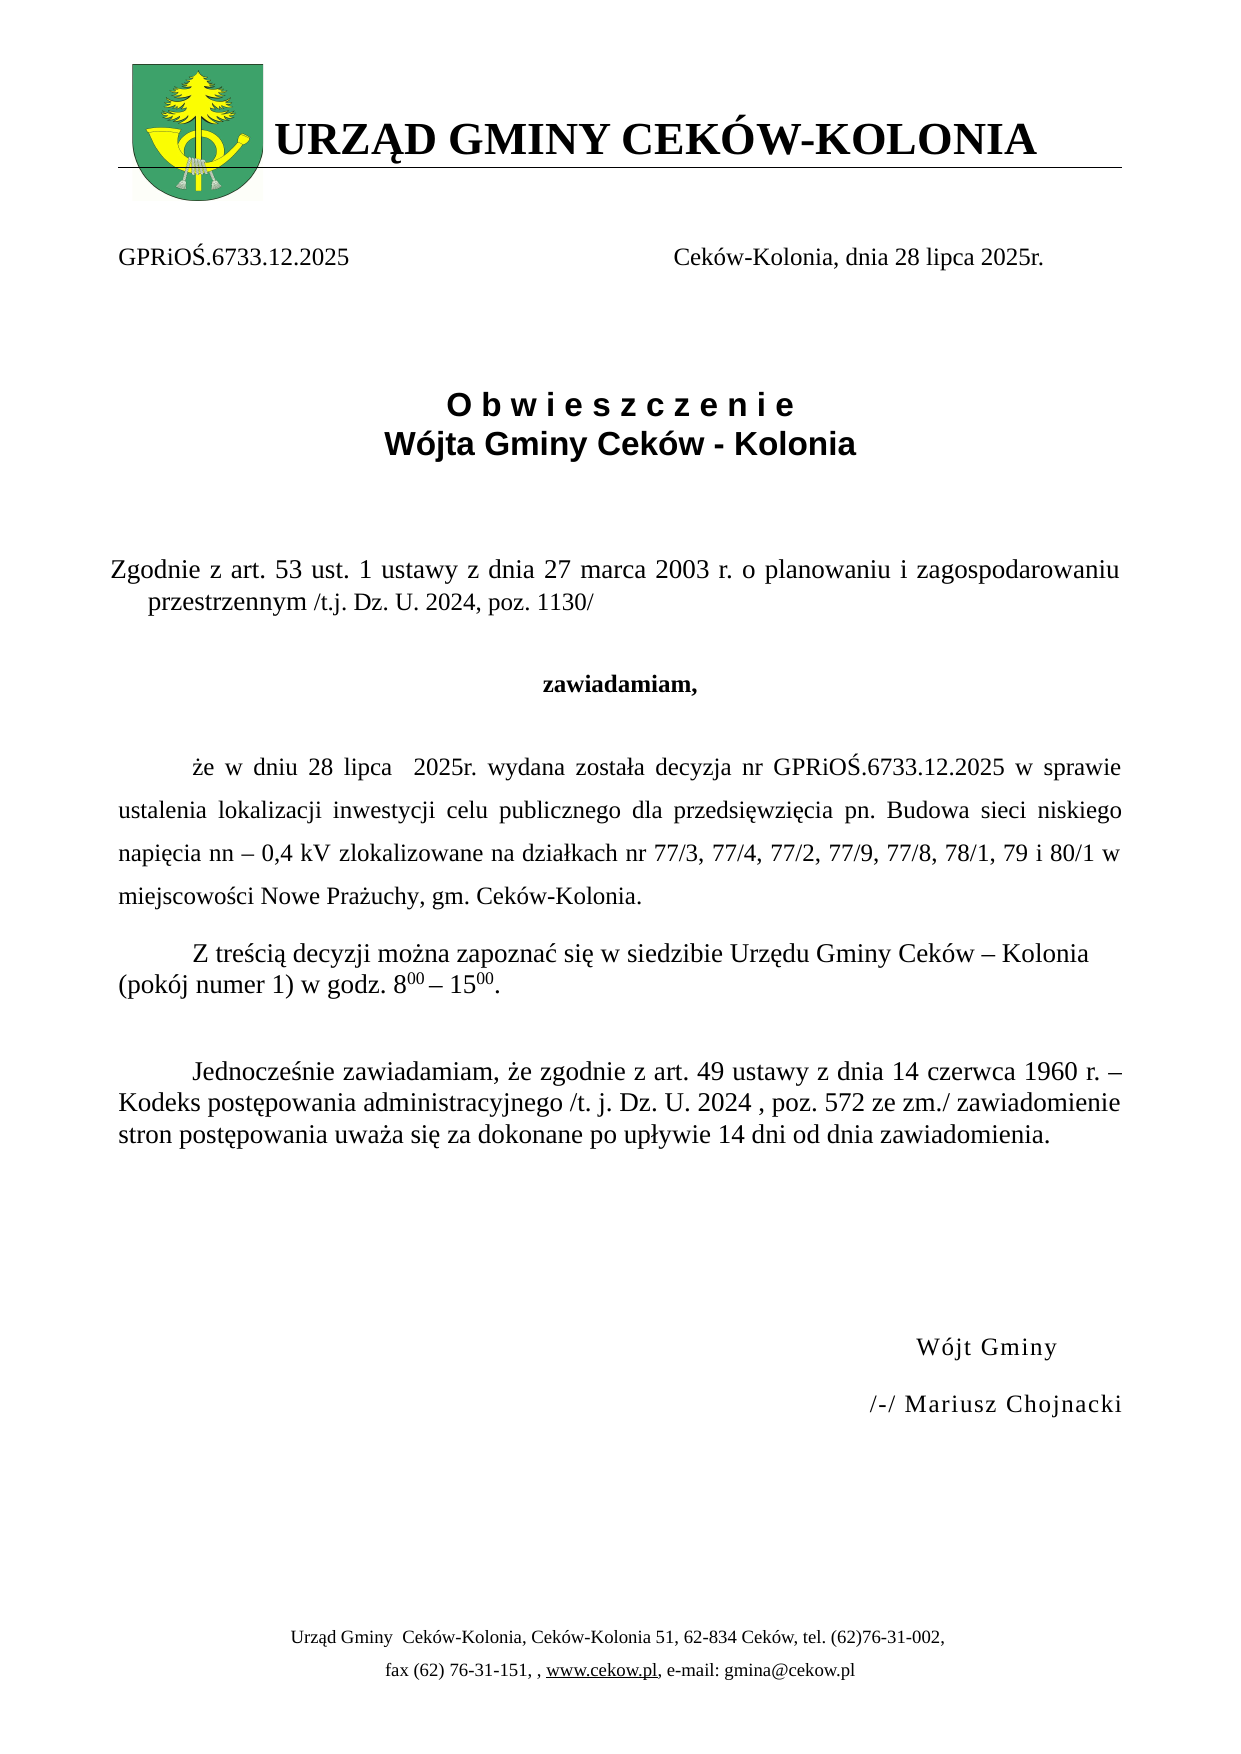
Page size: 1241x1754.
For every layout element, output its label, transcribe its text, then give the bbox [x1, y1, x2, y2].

text Wójt Gminy [118, 1332, 1122, 1361]
text /-/ Mariusz Chojnacki [118, 1389, 1122, 1418]
text Jednocześnie zawiadamiam, że zgodnie z art. 49 ustawy z dnia 14 czerwca 1960 r. – Kodeks postępowania administracyjnego /t. j. Dz. U. 2024 , poz. 572 ze zm./ zawiadomienie stron postępowania uważa się za dokonane po upływie 14 dni od dnia zawiadomienia. [118, 1055, 1122, 1149]
text że w dniu 28 lipca 2025r. wydana została decyzja nr GPRiOŚ.6733.12.2025 w sprawie ustalenia lokalizacji inwestycji celu publicznego dla przedsięwzięcia pn. Budowa sieci niskiego napięcia nn – 0,4 kV zlokalizowane na działkach nr 77/3, 77/4, 77/2, 77/9, 77/8, 78/1, 79 i 80/1 w miejscowości Nowe Prażuchy, gm. Ceków-Kolonia. [118, 752, 1122, 910]
subtitle O b w i e s z c z e n i e [118, 386, 1122, 424]
subtitle Wójta Gminy Ceków - Kolonia [118, 424, 1122, 462]
text Zgodnie z art. 53 ust. 1 ustawy z dnia 27 marca 2003 r. o planowaniu i zagospodarowaniu przestrzennym /t.j. Dz. U. 2024, poz. 1130/ [110, 553, 1122, 616]
text GPRiOŚ.6733.12.2025 Ceków-Kolonia, dnia 28 lipca 2025r. [118, 242, 1122, 271]
text Z treścią decyzji można zapoznać się w siedzibie Urzędu Gminy Ceków – Kolonia (pokój numer 1) w godz. 800 – 1500. [118, 937, 1122, 999]
text zawiadamiam, [118, 669, 1122, 698]
